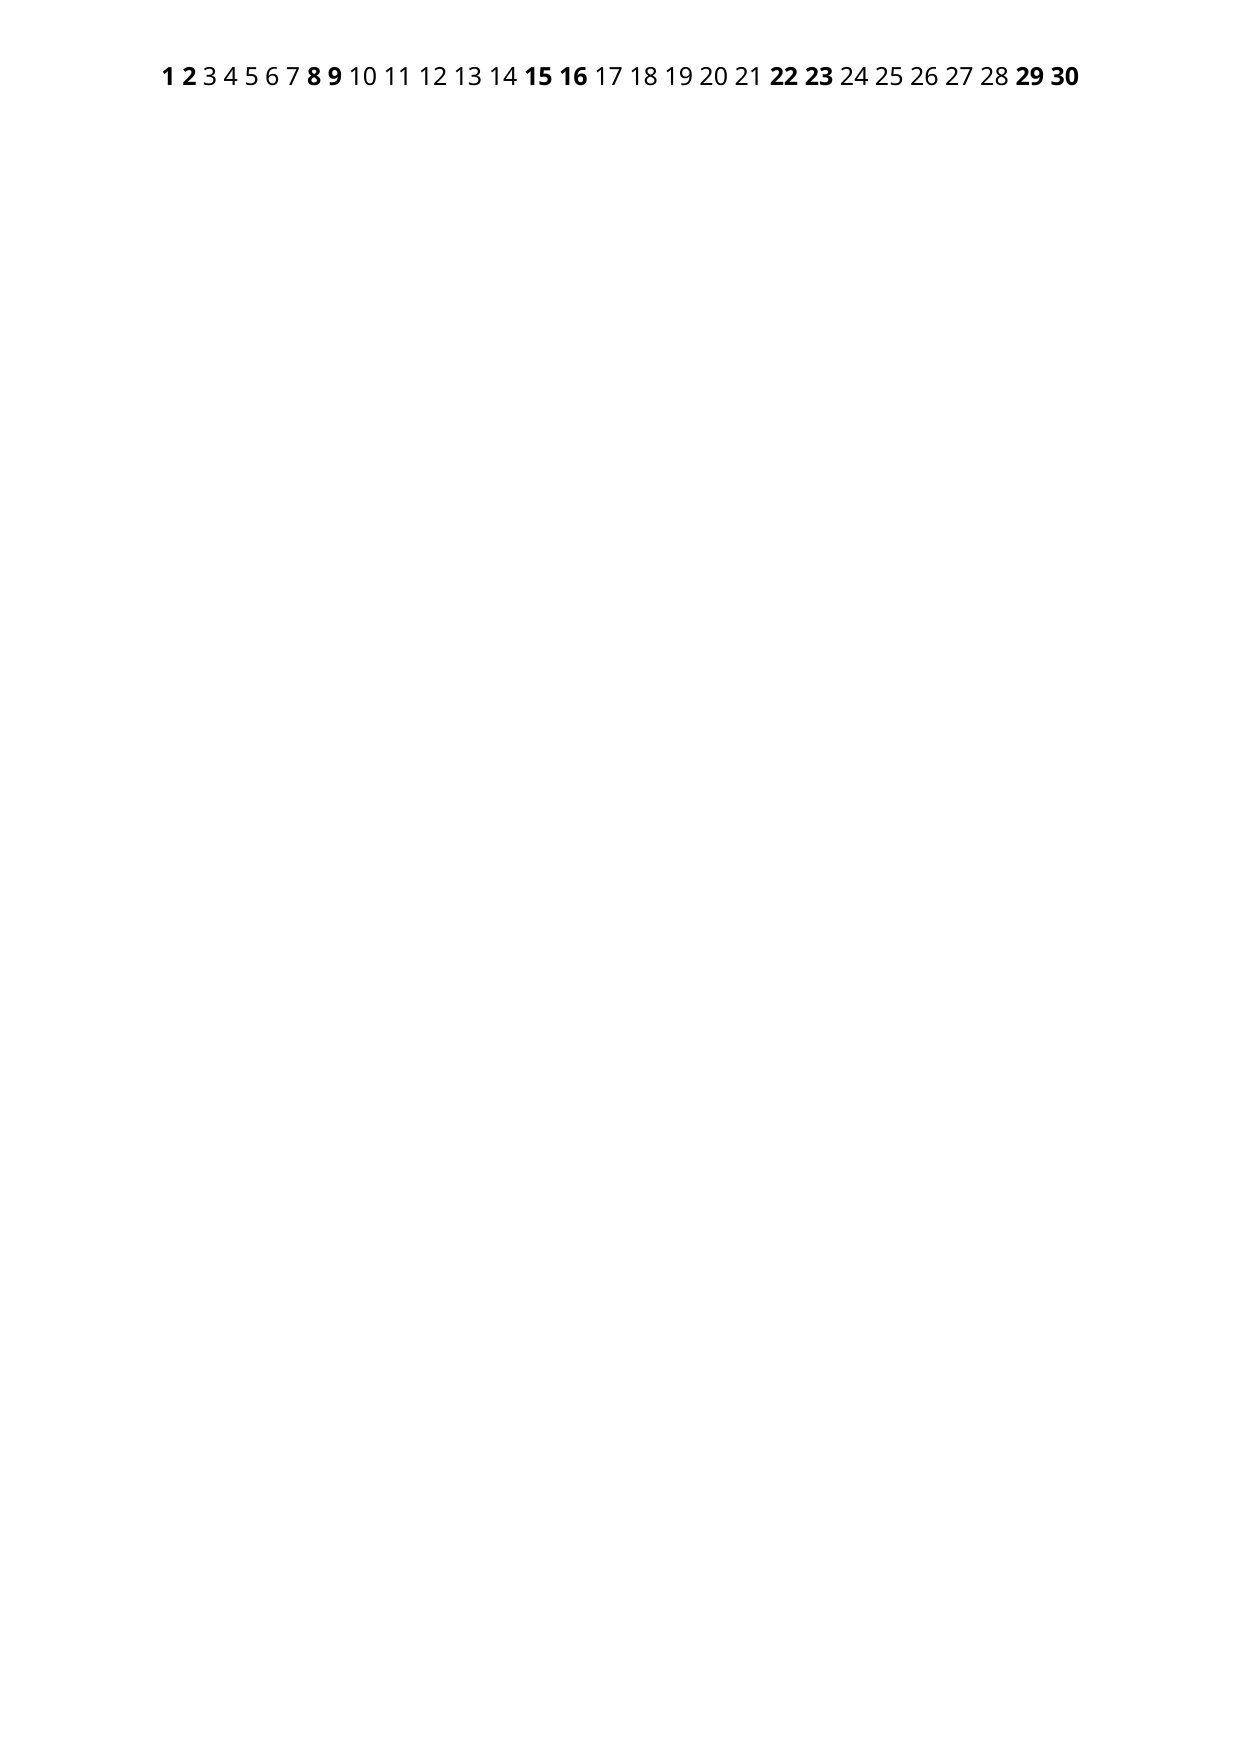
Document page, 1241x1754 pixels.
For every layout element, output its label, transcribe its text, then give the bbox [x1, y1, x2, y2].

table_cell 1 2 3 4 5 6 7 8 9 10 11 12 13 14 15 16 17 18 19 20 21 22 23 24 25 26 27 28 29 30 [41, 41, 1199, 110]
